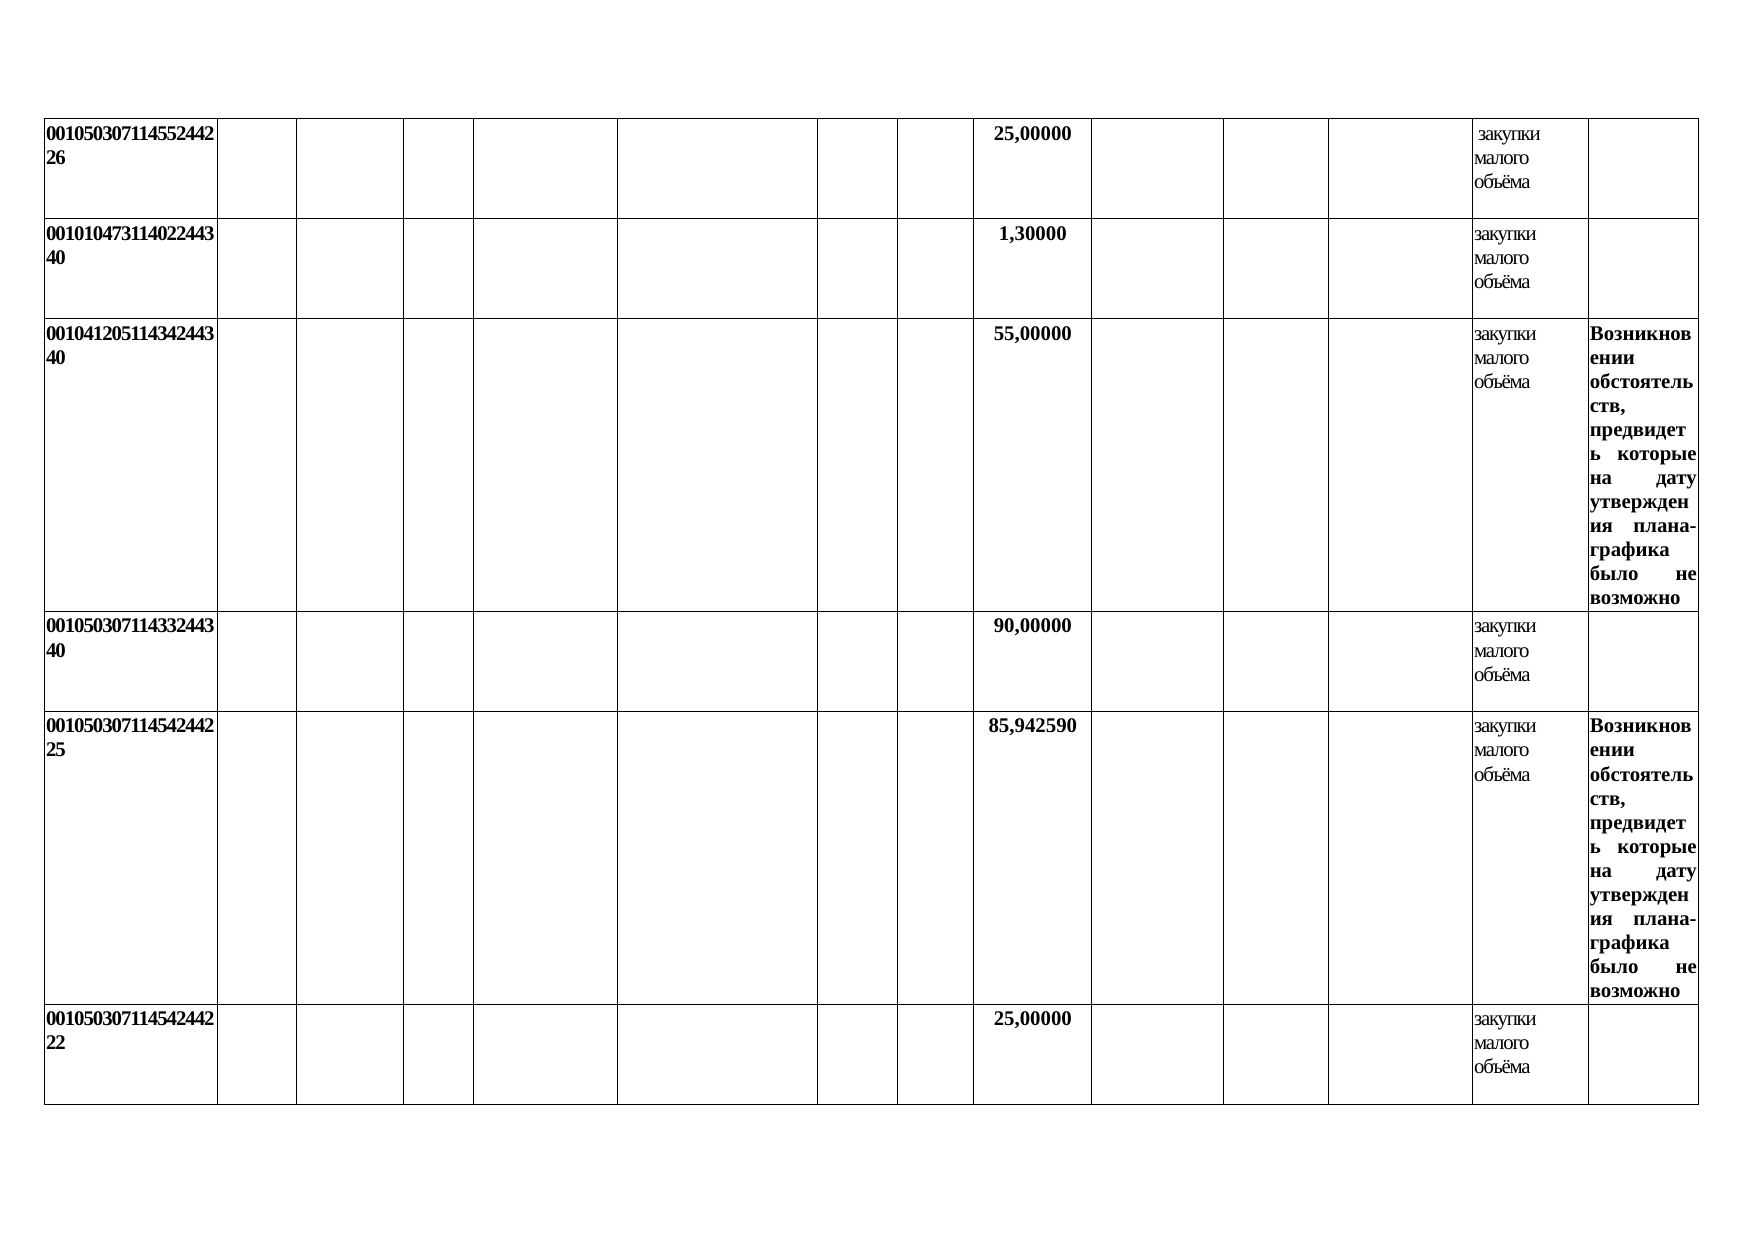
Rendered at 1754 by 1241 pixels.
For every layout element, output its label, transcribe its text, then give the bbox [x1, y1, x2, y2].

table_cell [474, 319, 617, 611]
table_cell [218, 1005, 296, 1103]
table_cell [474, 1005, 617, 1103]
table_cell [1224, 119, 1328, 218]
table_cell закупки малого объёма [1473, 319, 1588, 611]
table_cell [1092, 319, 1223, 611]
table_cell [404, 119, 473, 218]
table_cell 55,00000 [974, 319, 1091, 611]
table_cell [1224, 712, 1328, 1004]
table_cell [404, 1005, 473, 1103]
table_cell 00105030711433244340 [45, 612, 217, 711]
table_cell [618, 219, 817, 318]
table_cell [1329, 1005, 1472, 1103]
table_cell [1329, 119, 1472, 218]
table_cell [218, 712, 296, 1004]
table_cell закупки малого объёма [1473, 612, 1588, 711]
table_cell [404, 319, 473, 611]
table_cell [218, 612, 296, 711]
table_cell [1329, 319, 1472, 611]
table_cell [818, 119, 897, 218]
table_cell [1092, 612, 1223, 711]
table_cell [1589, 612, 1698, 711]
table_cell 00105030711454244225 [45, 712, 217, 1004]
table_cell закупки малого объёма [1473, 119, 1588, 218]
table_cell [898, 319, 973, 611]
table_cell 1,30000 [974, 219, 1091, 318]
table_cell [898, 612, 973, 711]
table_cell 25,00000 [974, 119, 1091, 218]
table_cell [818, 612, 897, 711]
table_cell Возникновении обстоятельств, предвидеть которые на дату утверждения плана-графика было не возможно [1589, 712, 1698, 1004]
table_cell [218, 319, 296, 611]
table_cell закупки малого объёма [1473, 219, 1588, 318]
table_cell [297, 119, 403, 218]
table_cell 00104120511434244340 [45, 319, 217, 611]
table_cell [404, 612, 473, 711]
table_cell 00105030711454244222 [45, 1005, 217, 1103]
table_cell [297, 319, 403, 611]
table_cell [818, 1005, 897, 1103]
table_cell [1092, 219, 1223, 318]
table_cell [818, 712, 897, 1004]
table_cell [1224, 219, 1328, 318]
table_cell [818, 319, 897, 611]
table_cell [1329, 712, 1472, 1004]
table_cell [618, 119, 817, 218]
table_cell [818, 219, 897, 318]
table_cell [618, 612, 817, 711]
table_cell [1092, 119, 1223, 218]
table_cell [474, 119, 617, 218]
table_cell [618, 319, 817, 611]
table_cell [1092, 1005, 1223, 1103]
table_cell [1589, 219, 1698, 318]
table_cell [218, 219, 296, 318]
table_cell [474, 219, 617, 318]
table_cell [404, 712, 473, 1004]
table_cell [898, 1005, 973, 1103]
table_cell [1224, 319, 1328, 611]
table_cell [1329, 219, 1472, 318]
table_cell [898, 219, 973, 318]
table_cell 25,00000 [974, 1005, 1091, 1103]
table_cell [1224, 612, 1328, 711]
table_cell 90,00000 [974, 612, 1091, 711]
table_cell [1589, 1005, 1698, 1103]
table_cell [1092, 712, 1223, 1004]
table_cell [297, 219, 403, 318]
table_cell 85,942590 [974, 712, 1091, 1004]
table_cell [474, 612, 617, 711]
table_cell [618, 712, 817, 1004]
table_cell Возникновении обстоятельств, предвидеть которые на дату утверждения плана-графика было не возможно [1589, 319, 1698, 611]
table_cell [218, 119, 296, 218]
table_cell [1329, 612, 1472, 711]
table_cell [404, 219, 473, 318]
table_cell [1589, 119, 1698, 218]
table_cell закупки малого объёма [1473, 712, 1588, 1004]
table_cell 00101047311402244340 [45, 219, 217, 318]
table_cell [297, 1005, 403, 1103]
table_cell [297, 612, 403, 711]
table_cell [898, 712, 973, 1004]
table_cell [474, 712, 617, 1004]
table_cell [618, 1005, 817, 1103]
table_cell [1224, 1005, 1328, 1103]
table_cell закупки малого объёма [1473, 1005, 1588, 1103]
table_cell [898, 119, 973, 218]
table_cell [297, 712, 403, 1004]
table_cell 00105030711455244226 [45, 119, 217, 218]
